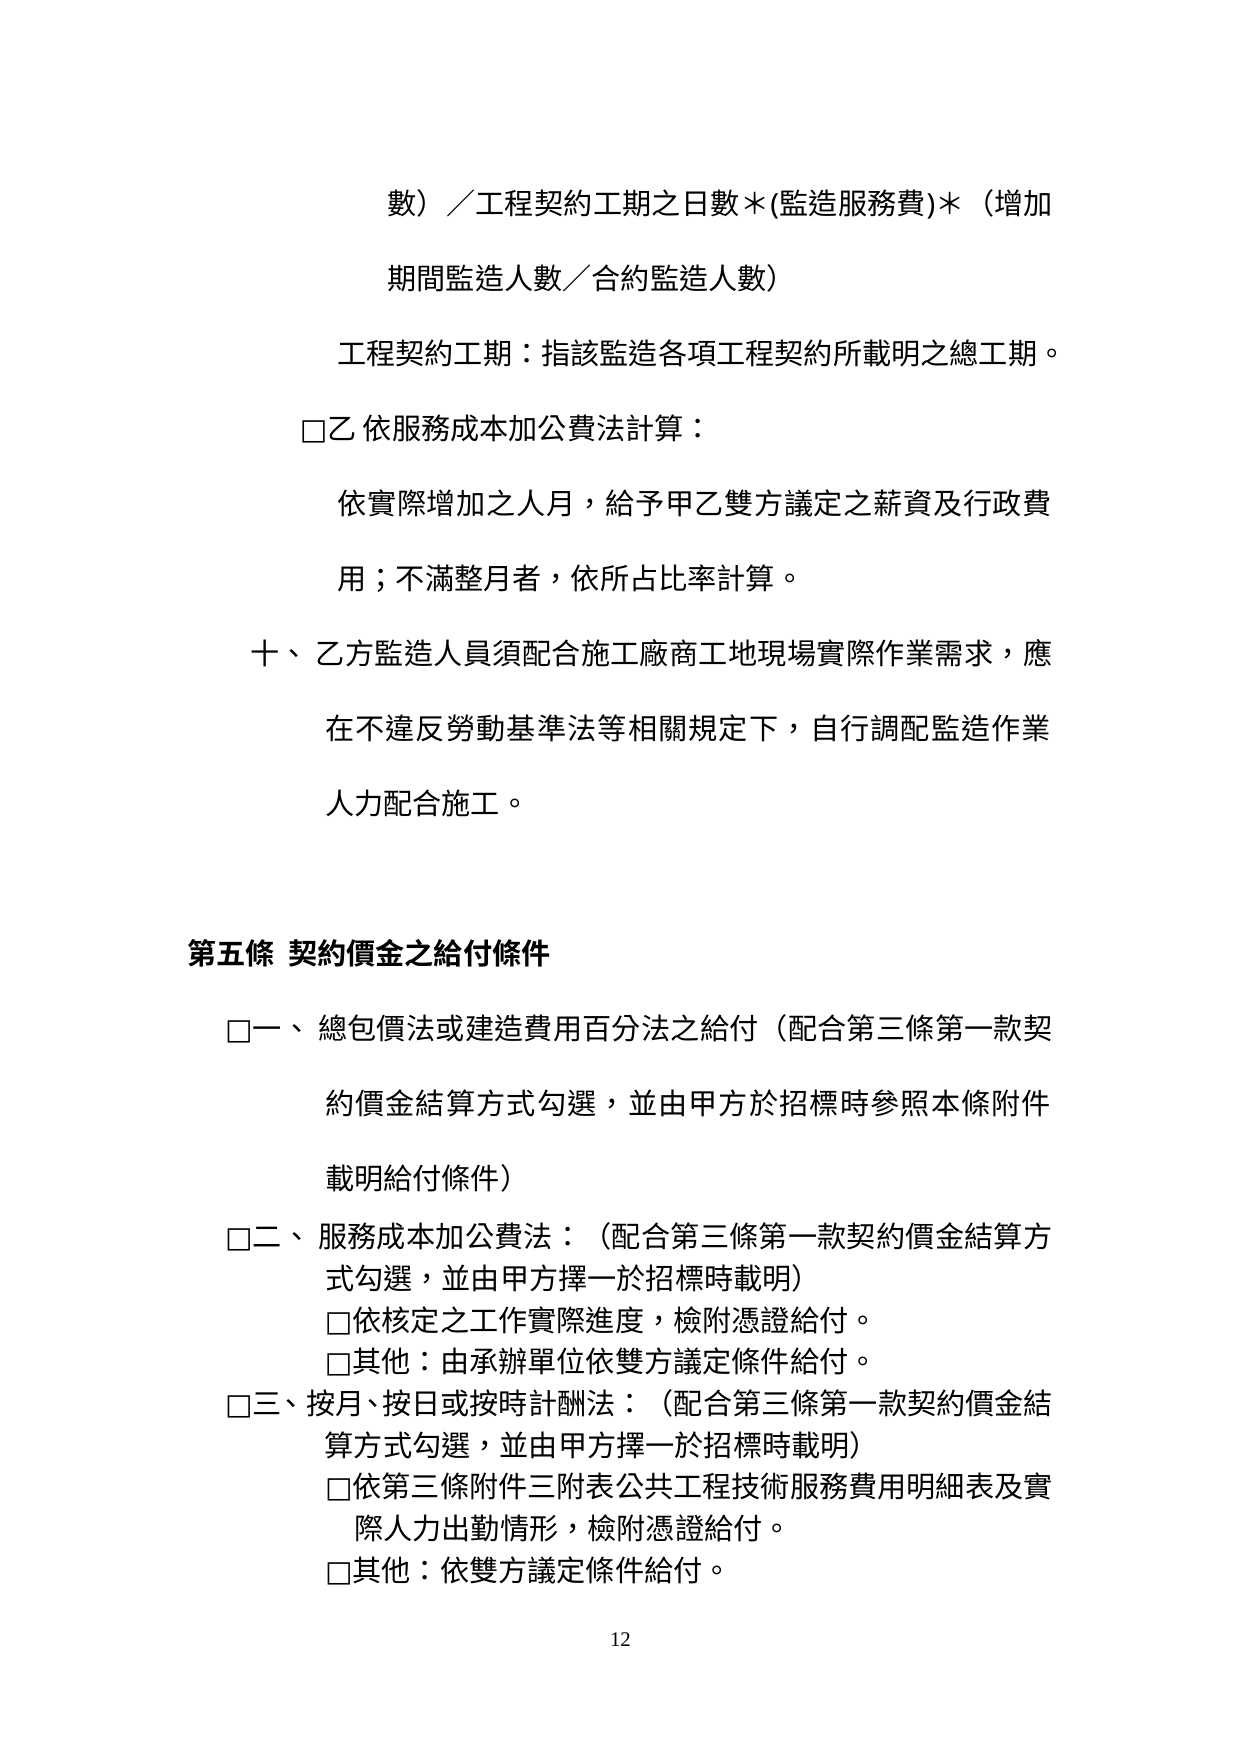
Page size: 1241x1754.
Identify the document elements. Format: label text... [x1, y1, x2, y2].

text 數）／工程契約工期之日數＊(監造服務費)＊（增加期間監造人數／合約監造人數） [300, 164, 1053, 314]
text □二、 服務成本加公費法：（配合第三條第一款契約價金結算方式勾選，並由甲方擇一於招標時載明） [225, 1214, 1053, 1298]
text 十、 乙方監造人員須配合施工廠商工地現場實際作業需求，應在不違反勞動基準法等相關規定下，自行調配監造作業人力配合施工。 [250, 614, 1053, 839]
text 工程契約工期：指該監造各項工程契約所載明之總工期。 [187, 314, 1053, 389]
text □依第三條附件三附表公共工程技術服務費用明細表及實際人力出勤情形，檢附憑證給付。 [325, 1464, 1053, 1548]
text 依實際增加之人月，給予甲乙雙方議定之薪資及行政費用；不滿整月者，依所占比率計算。 [337, 464, 1053, 614]
text □乙 依服務成本加公費法計算： [187, 389, 1053, 464]
text □其他：依雙方議定條件給付。 [325, 1548, 1053, 1589]
text □一、 總包價法或建造費用百分法之給付（配合第三條第一款契約價金結算方式勾選，並由甲方於招標時參照本條附件載明給付條件） [225, 989, 1053, 1214]
text □三、 按月、按日或按時計酬法：（配合第三條第一款契約價金結算方式勾選，並由甲方擇一於招標時載明） [225, 1381, 1053, 1464]
text 第五條 契約價金之給付條件 [187, 914, 1053, 989]
text □其他：由承辦單位依雙方議定條件給付。 [187, 1339, 1053, 1381]
text □依核定之工作實際進度，檢附憑證給付。 [187, 1298, 1053, 1339]
